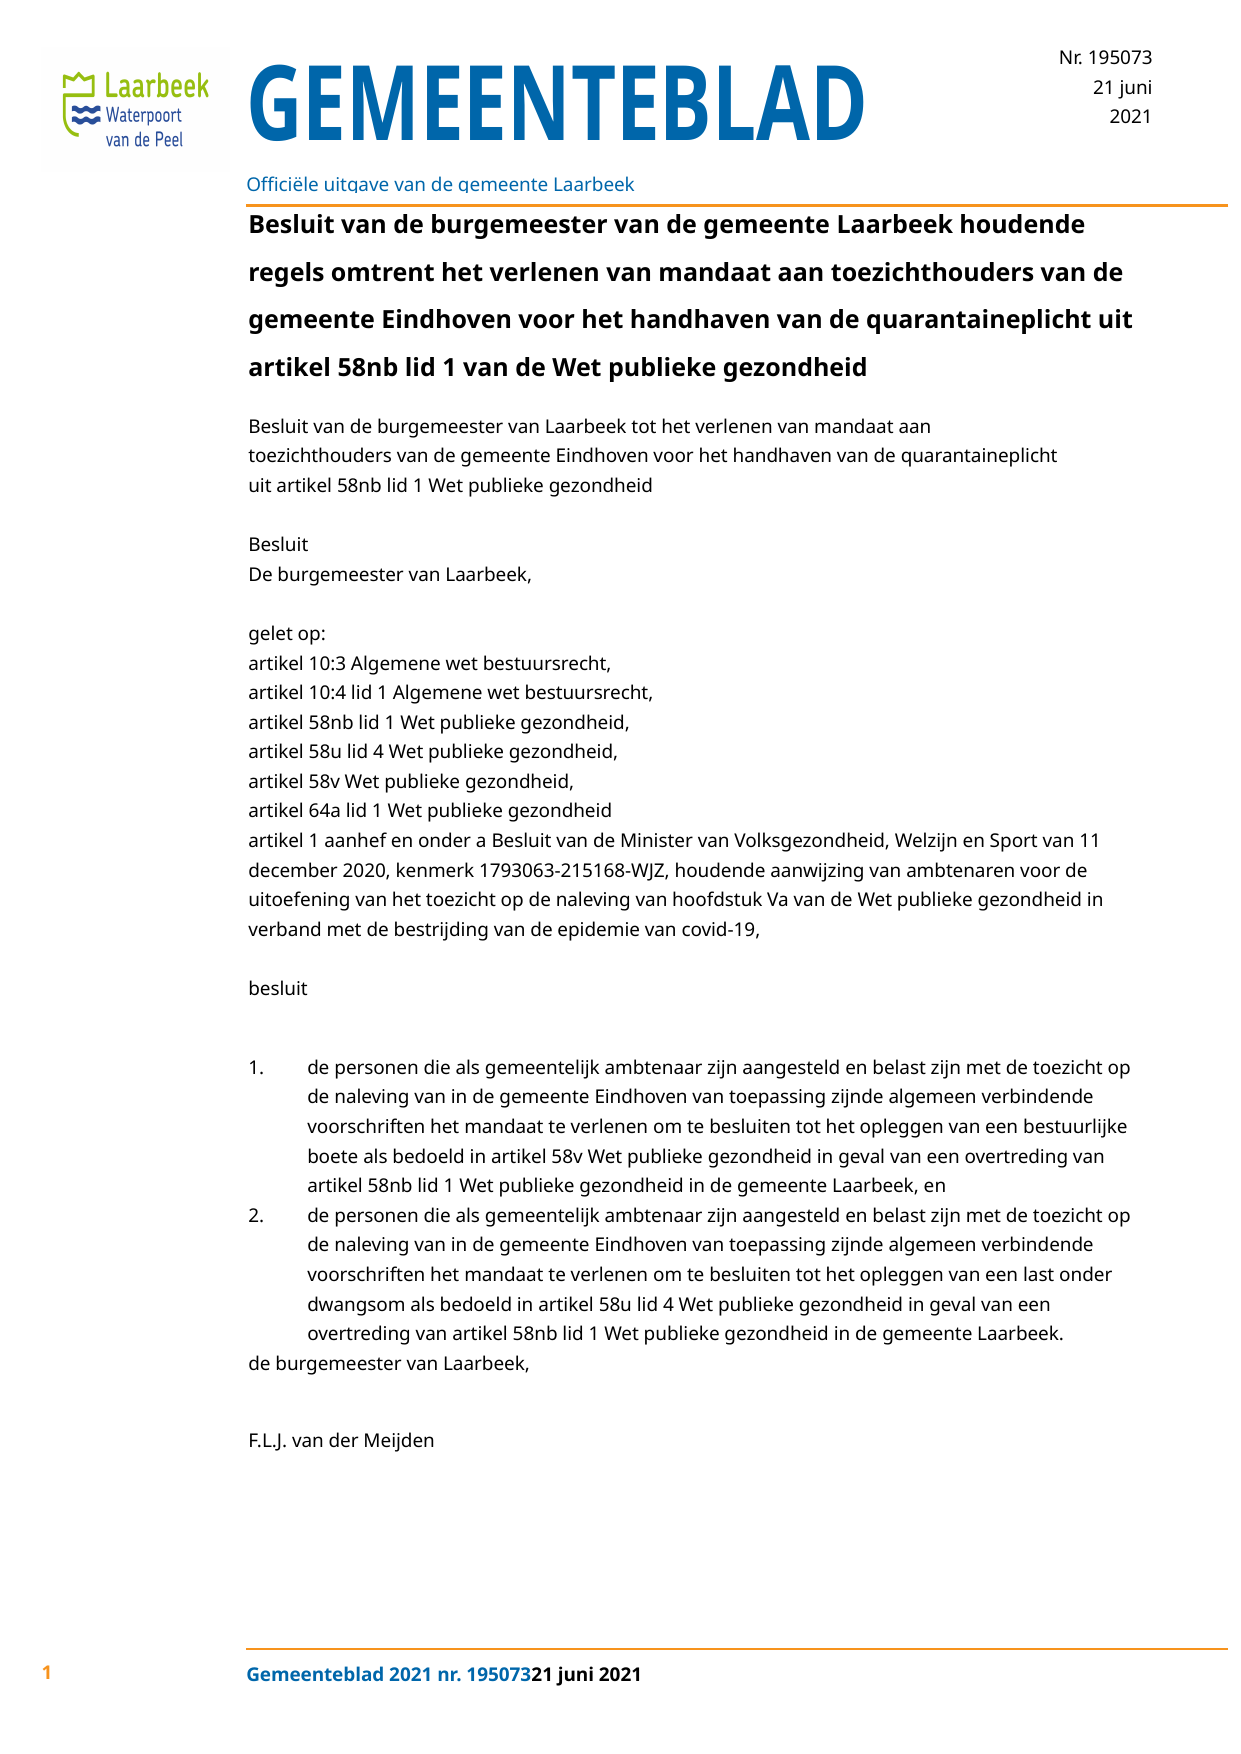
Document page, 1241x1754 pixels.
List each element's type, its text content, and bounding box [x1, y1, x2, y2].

text artikel 58u lid 4 Wet publieke gezondheid, [248, 738, 1152, 764]
text toezichthouders van de gemeente Eindhoven voor het handhaven van de quarantaineplicht [248, 443, 1152, 468]
text artikel 10:4 lid 1 Algemene wet bestuursrecht, [248, 679, 1152, 705]
text Besluit van de burgemeester van Laarbeek tot het verlenen van mandaat aan [248, 413, 1152, 439]
text artikel 10:3 Algemene wet bestuursrecht, [248, 650, 1152, 676]
text de burgemeester van Laarbeek, [248, 1350, 1152, 1376]
text artikel 58nb lid 1 Wet publieke gezondheid, [248, 709, 1152, 735]
text F.L.J. van der Meijden [248, 1427, 1152, 1453]
text uit artikel 58nb lid 1 Wet publieke gezondheid [248, 472, 1152, 498]
text artikel 58v Wet publieke gezondheid, [248, 768, 1152, 794]
text besluit [248, 975, 1152, 1001]
text artikel 1 aanhef en onder a Besluit van de Minister van Volksgezondheid, Welzijn en Sport van 11 december 2020, kenmerk 1793063-215168-WJZ, houdende aanwijzing van ambtenaren voor de uitoefening van het toezicht op de naleving van hoofdstuk Va van de Wet publieke gezondheid in verband met de bestrijding van de epidemie van covid-19, [248, 827, 1152, 942]
list de personen die als gemeentelijk ambtenaar zijn aangesteld en belast zijn met de toezicht op de naleving van in de gemeente Eindhoven van toepassing zijnde algemeen verbindende voorschriften het mandaat te verlenen om te besluiten tot het opleggen van een bestuurlijke boete als bedoeld in artikel 58v Wet publieke gezondheid in geval van een overtreding van artikel 58nb lid 1 Wet publieke gezondheid in de gemeente Laarbeek, en [248, 1054, 1152, 1198]
text De burgemeester van Laarbeek, [248, 561, 1152, 587]
text artikel 64a lid 1 Wet publieke gezondheid [248, 798, 1152, 823]
text gelet op: [248, 620, 1152, 646]
list de personen die als gemeentelijk ambtenaar zijn aangesteld en belast zijn met de toezicht op de naleving van in de gemeente Eindhoven van toepassing zijnde algemeen verbindende voorschriften het mandaat te verlenen om te besluiten tot het opleggen van een last onder dwangsom als bedoeld in artikel 58u lid 4 Wet publieke gezondheid in geval van een overtreding van artikel 58nb lid 1 Wet publieke gezondheid in de gemeente Laarbeek. [248, 1202, 1152, 1346]
text Besluit van de burgemeester van de gemeente Laarbeek houdende regels omtrent het verlenen van mandaat aan toezichthouders van de gemeente Eindhoven voor het handhaven van de quarantaineplicht uit artikel 58nb lid 1 van de Wet publieke gezondheid [248, 207, 1152, 384]
text Besluit [248, 531, 1152, 557]
picture [41, 47, 231, 172]
